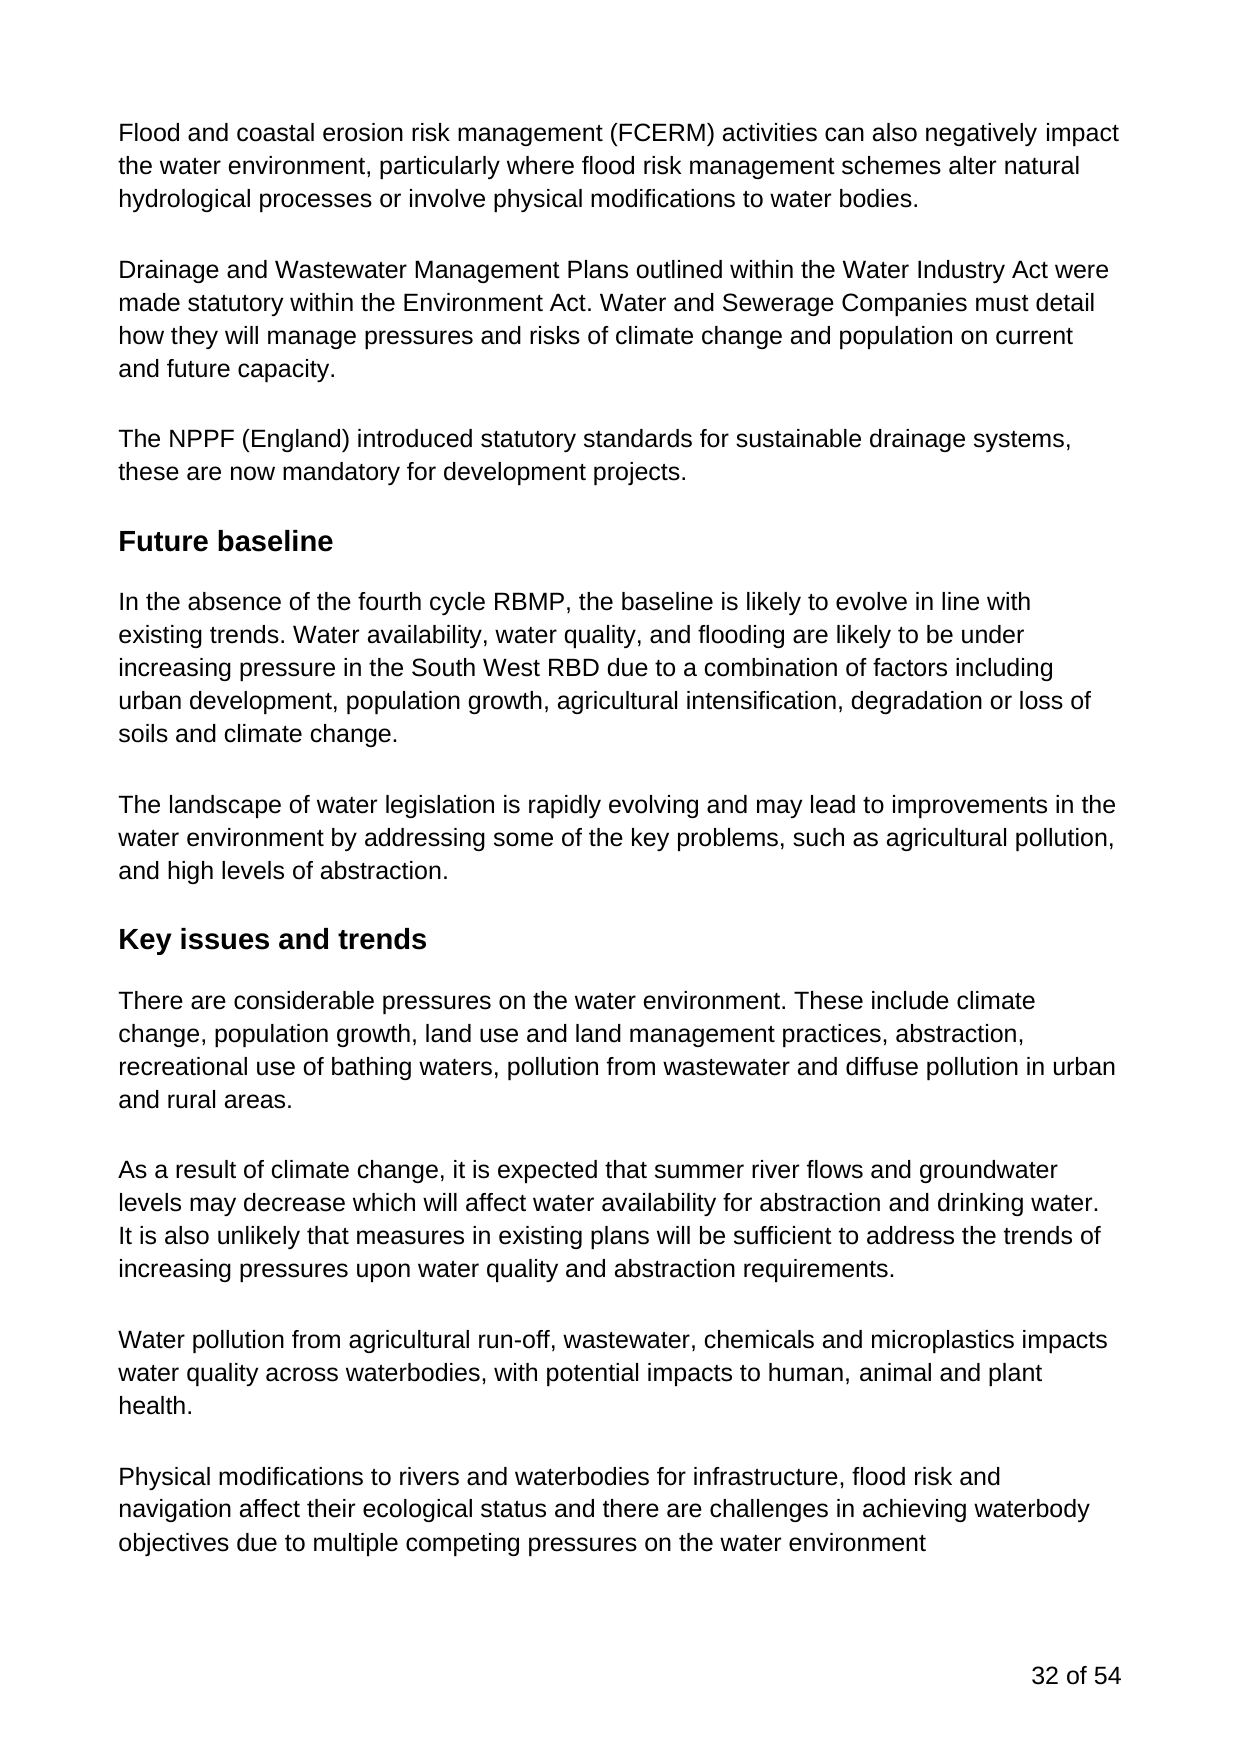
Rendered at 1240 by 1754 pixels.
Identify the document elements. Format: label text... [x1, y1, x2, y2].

text Physical modifications to rivers and waterbodies for infrastructure, flood risk and navigation affect their ecological status and there are challenges in achieving waterbody objectives due to multiple competing pressures on the water environment [118, 1461, 1121, 1556]
text Flood and coastal erosion risk management (FCERM) activities can also negatively impact the water environment, particularly where flood risk management schemes alter natural hydrological processes or involve physical modifications to water bodies. [118, 118, 1121, 213]
text As a result of climate change, it is expected that summer river flows and groundwater levels may decrease which will affect water availability for abstraction and drinking water. It is also unlikely that measures in existing plans will be sufficient to address the trends of increasing pressures upon water quality and abstraction requirements. [118, 1155, 1121, 1283]
text The landscape of water legislation is rapidly evolving and may lead to improvements in the water environment by addressing some of the key problems, such as agricultural pollution, and high levels of abstraction. [118, 790, 1121, 884]
text In the absence of the fourth cycle RBMP, the baseline is likely to evolve in line with existing trends. Water availability, water quality, and flooding are likely to be under increasing pressure in the South West RBD due to a combination of factors including urban development, population growth, agricultural intensification, degradation or loss of soils and climate change. [118, 587, 1121, 748]
text There are considerable pressures on the water environment. These include climate change, population growth, land use and land management practices, abstraction, recreational use of bathing waters, pollution from wastewater and diffuse pollution in urban and rural areas. [118, 986, 1121, 1113]
text Water pollution from agricultural run-off, wastewater, chemicals and microplastics impacts water quality across waterbodies, with potential impacts to human, animal and plant health. [118, 1325, 1121, 1420]
text Drainage and Wastewater Management Plans outlined within the Water Industry Act were made statutory within the Environment Act. Water and Sewerage Companies must detail how they will manage pressures and risks of climate change and population on current and future capacity. [118, 255, 1121, 382]
text The NPPF (England) introduced statutory standards for sustainable drainage systems, these are now mandatory for development projects. [118, 424, 1121, 486]
subtitle Key issues and trends [118, 922, 1121, 956]
subtitle Future baseline [118, 524, 1121, 557]
